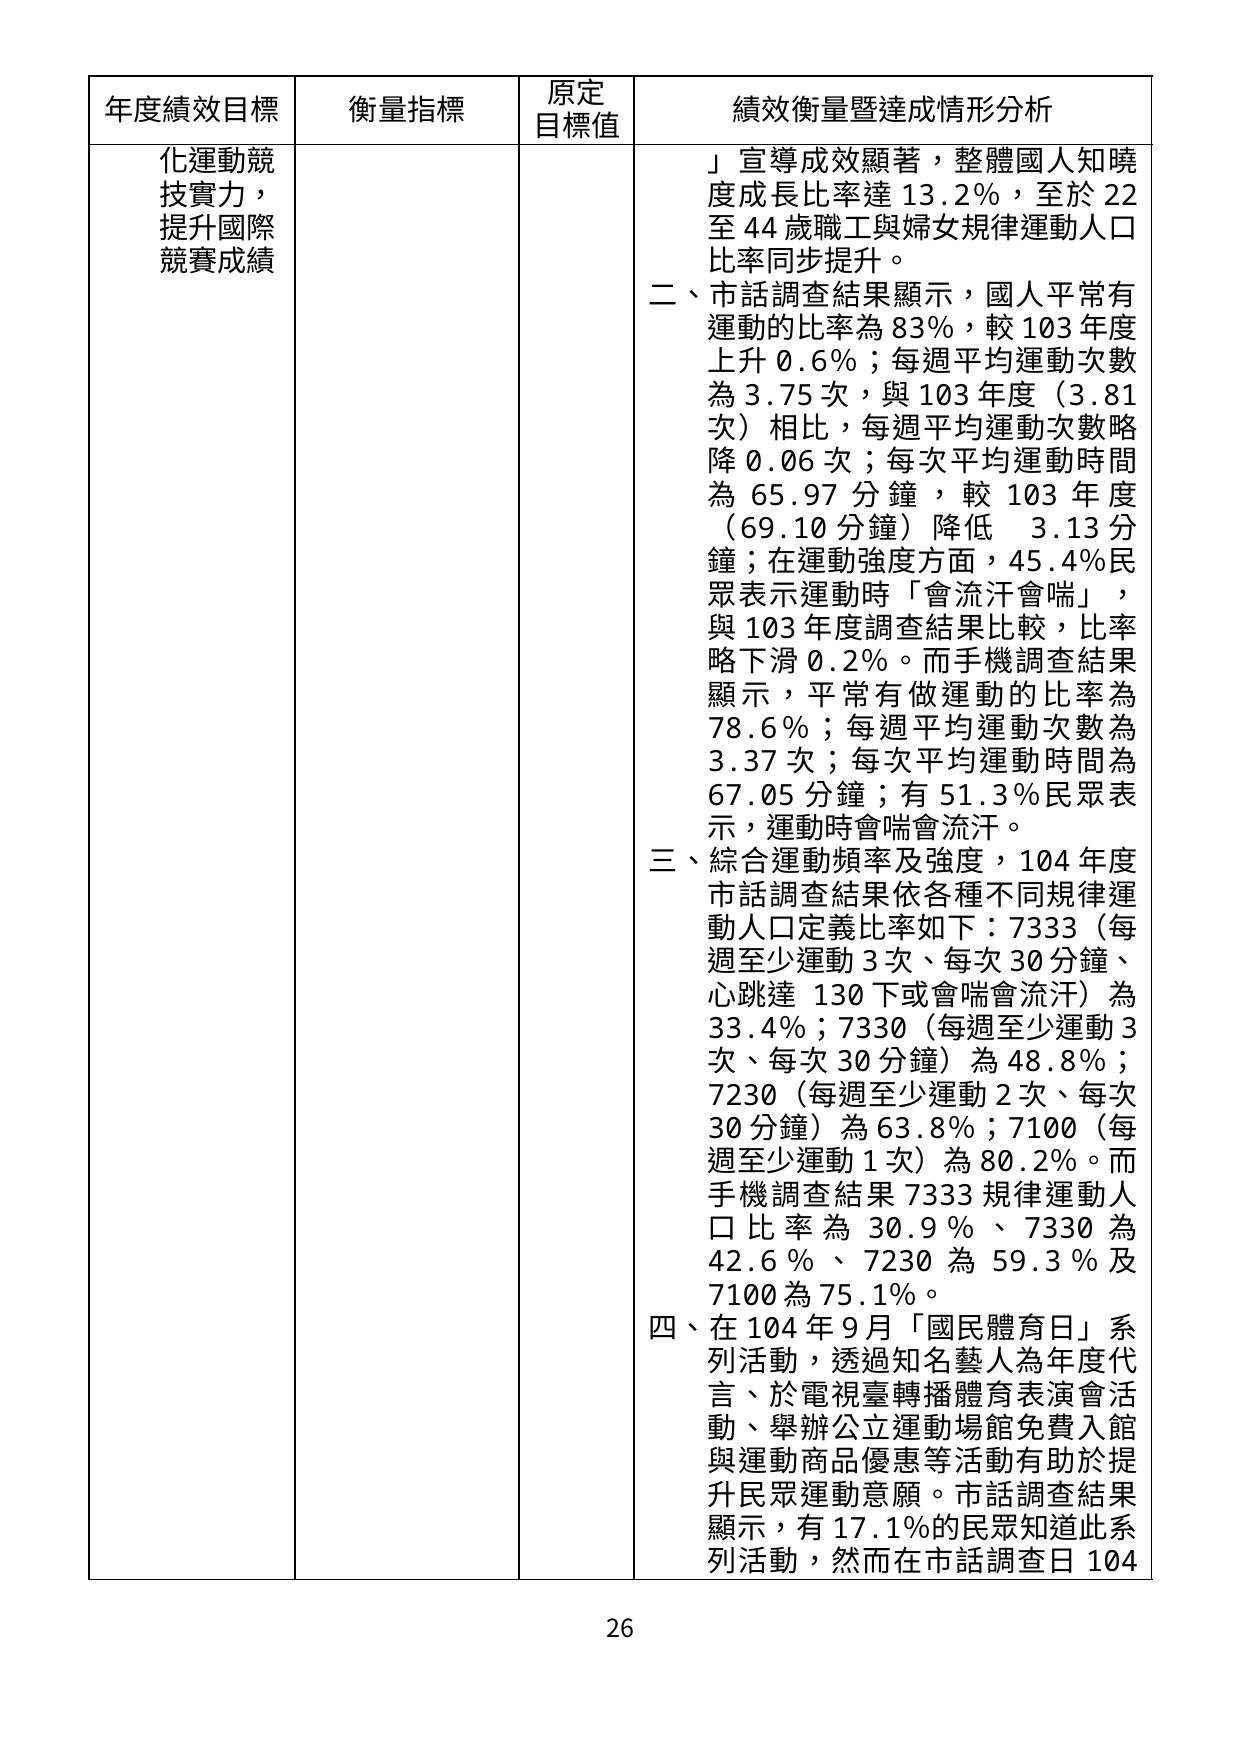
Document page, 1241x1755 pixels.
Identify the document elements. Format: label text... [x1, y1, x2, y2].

table_header 績效衡量暨達成情形分析 [635, 77, 1151, 143]
table_header 衡量指標 [296, 77, 518, 143]
table_cell 」宣導成效顯著，整體國人知曉度成長比率達13.2％，至於22至44歲職工與婦女規律運動人口比率同步提升。 二、市話調查結果顯示，國人平常有運動的比率為83％，較103年度上升0.6％；每週平均運動次數為3.75次，與103年度（3.81次）相比，每週平均運動次數略降0.06次；每次平均運動時間為65.97分鐘，較103年度（69.10分鐘）降低 3.13分鐘；在運動強度方面，45.4％民眾表示運動時「會流汗會喘」，與103年度調查結果比較，比率略下滑0.2％。而手機調查結果顯示，平常有做運動的比率為 78.6％；每週平均運動次數為3.37次；每次平均運動時間為67.05分鐘；有51.3％民眾表示，運動時會喘會流汗。 三、綜合運動頻率及強度，104年度市話調查結果依各種不同規律運動人口定義比率如下：7333（每週至少運動3次、每次30分鐘、心跳達 130下或會喘會流汗）為33.4％；7330（每週至少運動3次、每次30分鐘）為48.8％；7230（每週至少運動2次、每次30分鐘）為63.8％；7100（每週至少運動1次）為80.2％。而手機調查結果7333規律運動人口比率為30.9％、7330為42.6％、7230為59.3％及7100為75.1％。 四、在104年9月「國民體育日」系列活動，透過知名藝人為年度代言、於電視臺轉播體育表演會活動、舉辦公立運動場館免費入館與運動商品優惠等活動有助於提升民眾運動意願。市話調查結果顯示，有17.1％的民眾知道此系列活動，然而在市話調查日104 [635, 145, 1151, 1578]
table_header 原定 目標值 [520, 77, 633, 143]
table_cell [296, 145, 518, 1578]
table_header 年度績效目標 [90, 77, 294, 143]
table_cell [520, 145, 633, 1578]
table_cell 化運動競技實力，提升國際競賽成績 [90, 145, 294, 1578]
